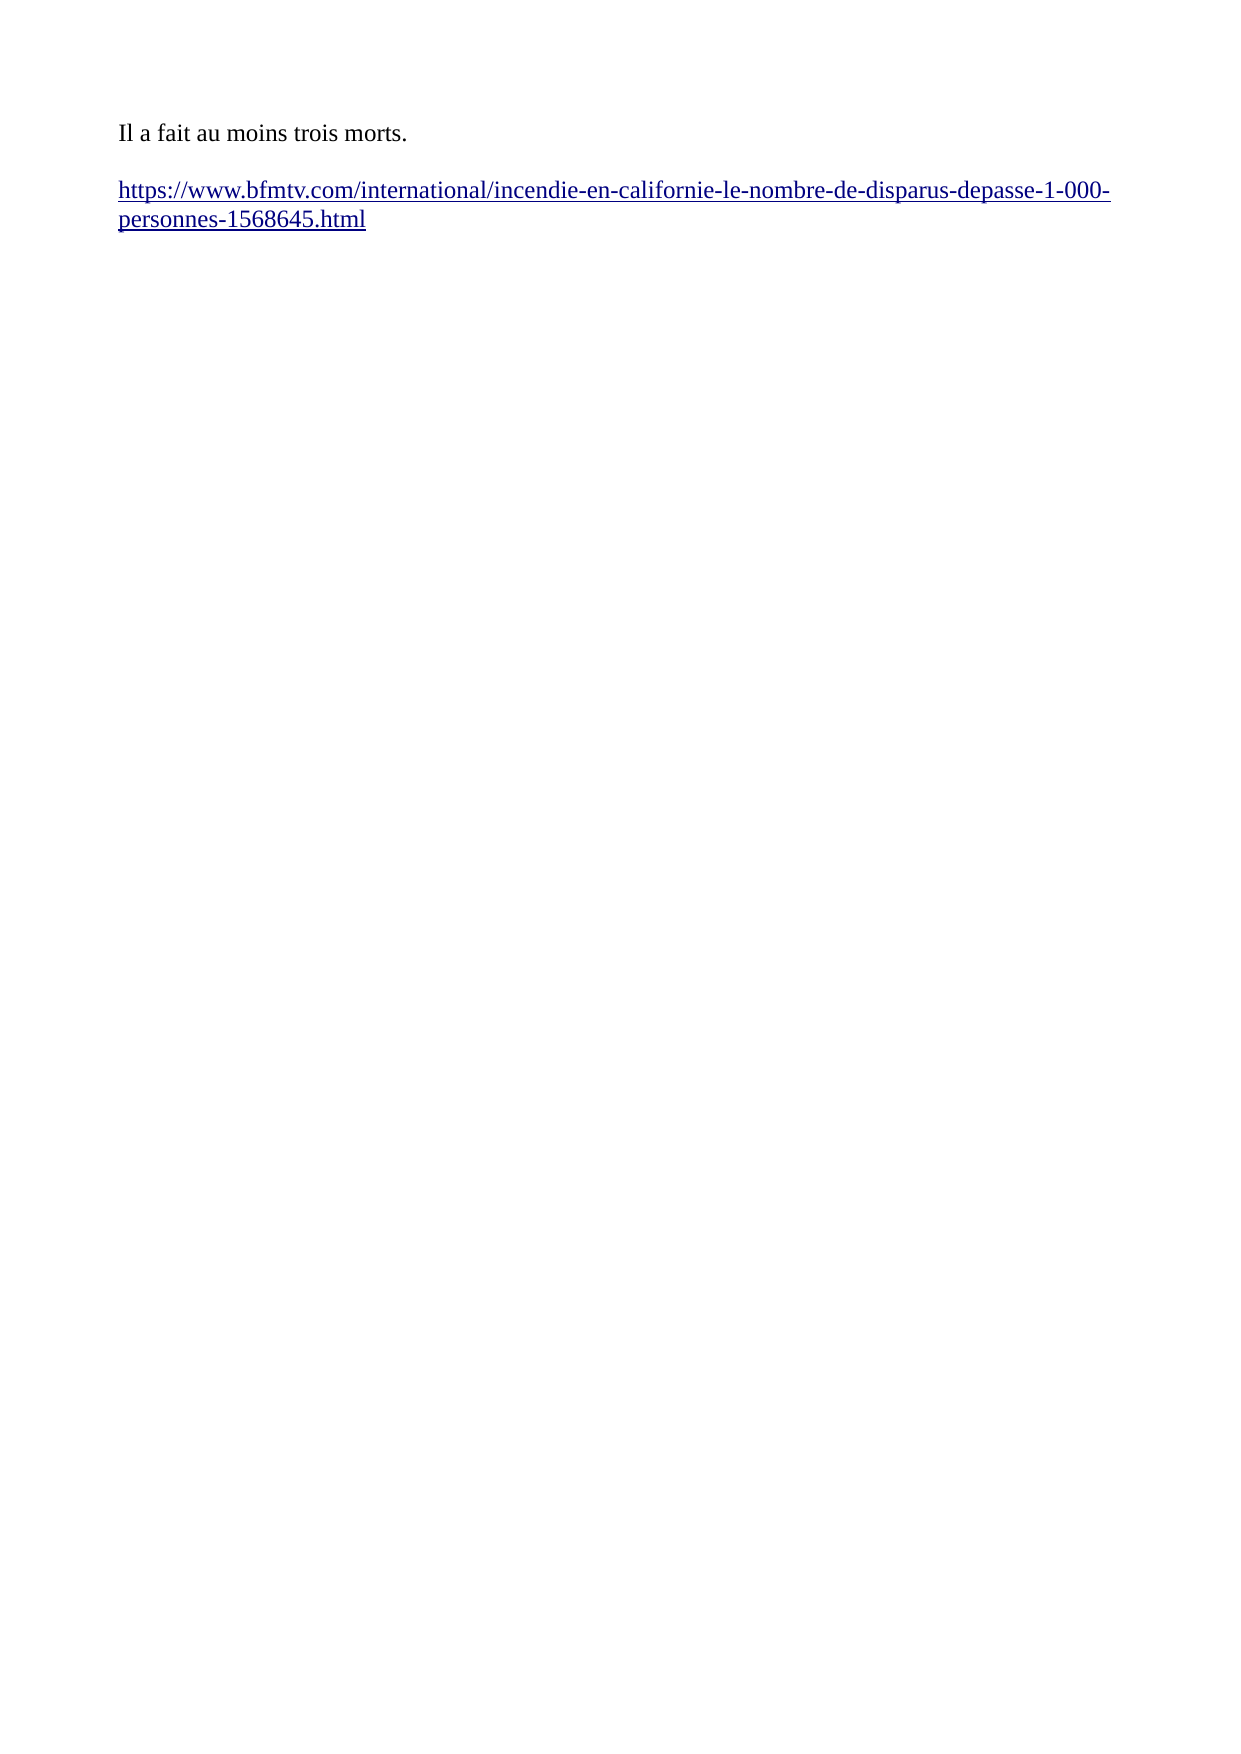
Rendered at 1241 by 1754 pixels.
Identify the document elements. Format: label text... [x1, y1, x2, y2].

text https://www.bfmtv.com/international/incendie-en-californie-le-nombre-de-disparus-depasse-1-000-personnes-1568645.html [118, 176, 1122, 233]
text Il a fait au moins trois morts. [118, 118, 1122, 147]
